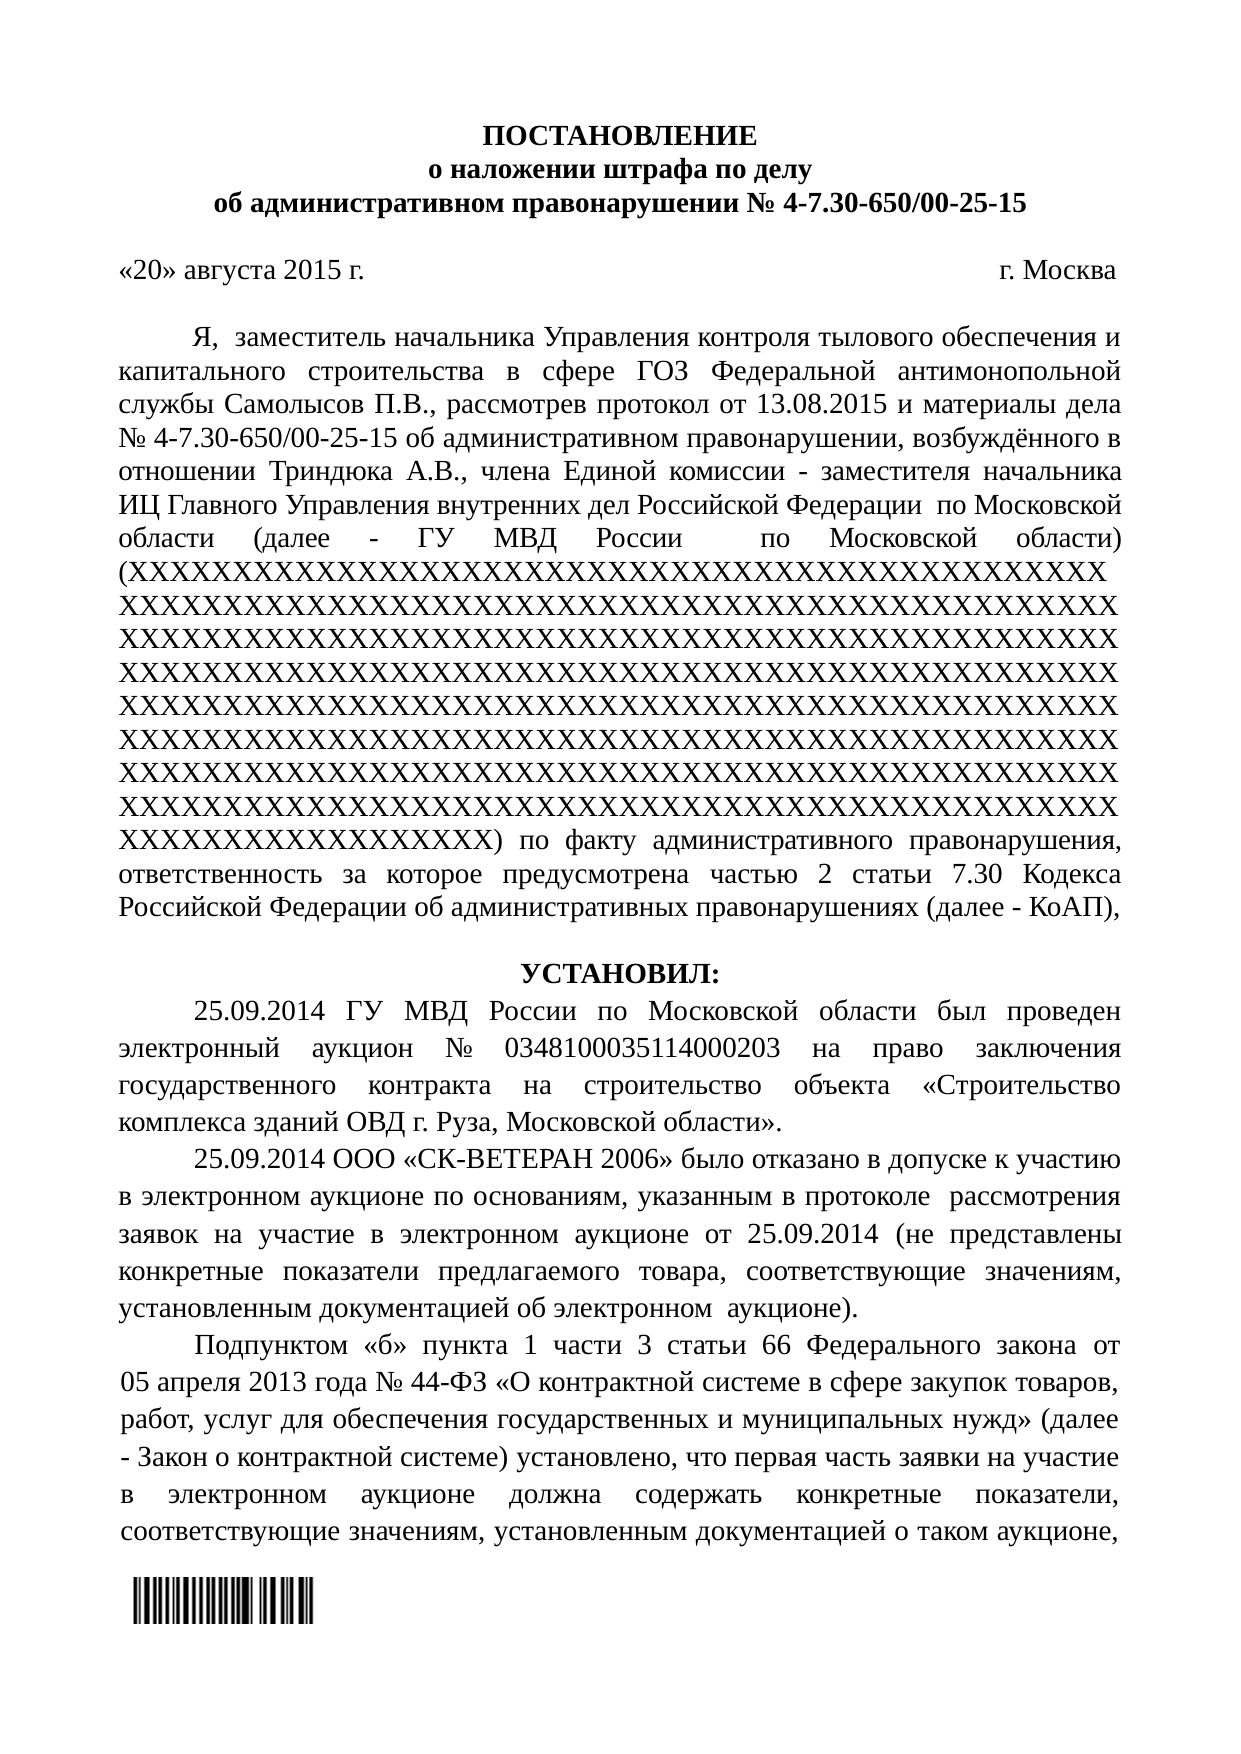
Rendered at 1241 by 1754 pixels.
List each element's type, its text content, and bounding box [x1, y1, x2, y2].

picture [118, 1577, 331, 1624]
text 25.09.2014 ООО «СК-ВЕТЕРАН 2006» было отказано в допуске к участию в электронном аукционе по основаниям, указанным в протоколе рассмотрения заявок на участие в электронном аукционе от 25.09.2014 (не представлены конкретные показатели предлагаемого товара, соответствующие значениям, установленным документацией об электронном аукционе). [118, 1139, 1122, 1325]
text 25.09.2014 ГУ МВД России по Московской области был проведен электронный аукцион № 0348100035114000203 на право заключения государственного контракта на строительство объекта «Строительство комплекса зданий ОВД г. Руза, Московской области». [118, 990, 1122, 1139]
text ПОСТАНОВЛЕНИЕ [118, 118, 1122, 152]
text «20» августа 2015 г. г. Москва [118, 252, 1122, 286]
text УСТАНОВИЛ: [118, 957, 1122, 990]
text Подпунктом «б» пункта 1 части 3 статьи 66 Федерального закона от 05 апреля 2013 года № 44-ФЗ «О контрактной системе в сфере закупок товаров, работ, услуг для обеспечения государственных и муниципальных нужд» (далее - Закон о контрактной системе) установлено, что первая часть заявки на участие в электронном аукционе должна содержать конкретные показатели, соответствующие значениям, установленным документацией о таком аукционе, [120, 1325, 1120, 1548]
text об административном правонарушении № 4-7.30-650/00-25-15 [118, 185, 1122, 219]
text Я, заместитель начальника Управления контроля тылового обеспечения и капитального строительства в сфере ГОЗ Федеральной антимонопольной службы Самолысов П.В., рассмотрев протокол от 13.08.2015 и материалы дела № 4-7.30-650/00-25-15 об административном правонарушении, возбуждённого в отношении Триндюка А.В., члена Единой комиссии - заместителя начальника ИЦ Главного Управления внутренних дел Российской Федерации по Московской области (далее - ГУ МВД России по Московской области) (XXXXXXXXXXXXXXXXXXXXXXXXXXXXXXXXXXXXXXXXXXXXXXXXXXXXXXXXXXXXXXXXXXXXXXXXXXXXXXXXXXXXXXXXXXXXXXXXXXXXXXXXXXXXXXXXXXXXXXXXXXXXXXXXXXXXXXXXXXXXXXXXXXXXXXXXXXXXXXXXXXXXXXXXXXXXXXXXXXXXXXXXXXXXXXXXXXXXXXXXXXXXXXXXXXXXXXXXXXXXXXXXXXXXXXXXXXXXXXXXXXXXXXXXXXXXXXXXXXXXXXXXXXXXXXXXXXXXXXXXXXXXXXXXXXXXXXXXXXXXXXXXXXXXXXXXXXXXXXXXXXXXXXXXXXXXXXXXXXXXXXXXXXXXXXXXXXXXXXXXXXXXXXXXXXXXXXXXXXXXXXXXXXXXXXXXXXXXXXXXX) по факту административного правонарушения, ответственность за которое предусмотрена частью 2 статьи 7.30 Кодекса Российской Федерации об административных правонарушениях (далее - КоАП), [118, 319, 1122, 923]
text о наложении штрафа по делу [118, 152, 1122, 185]
